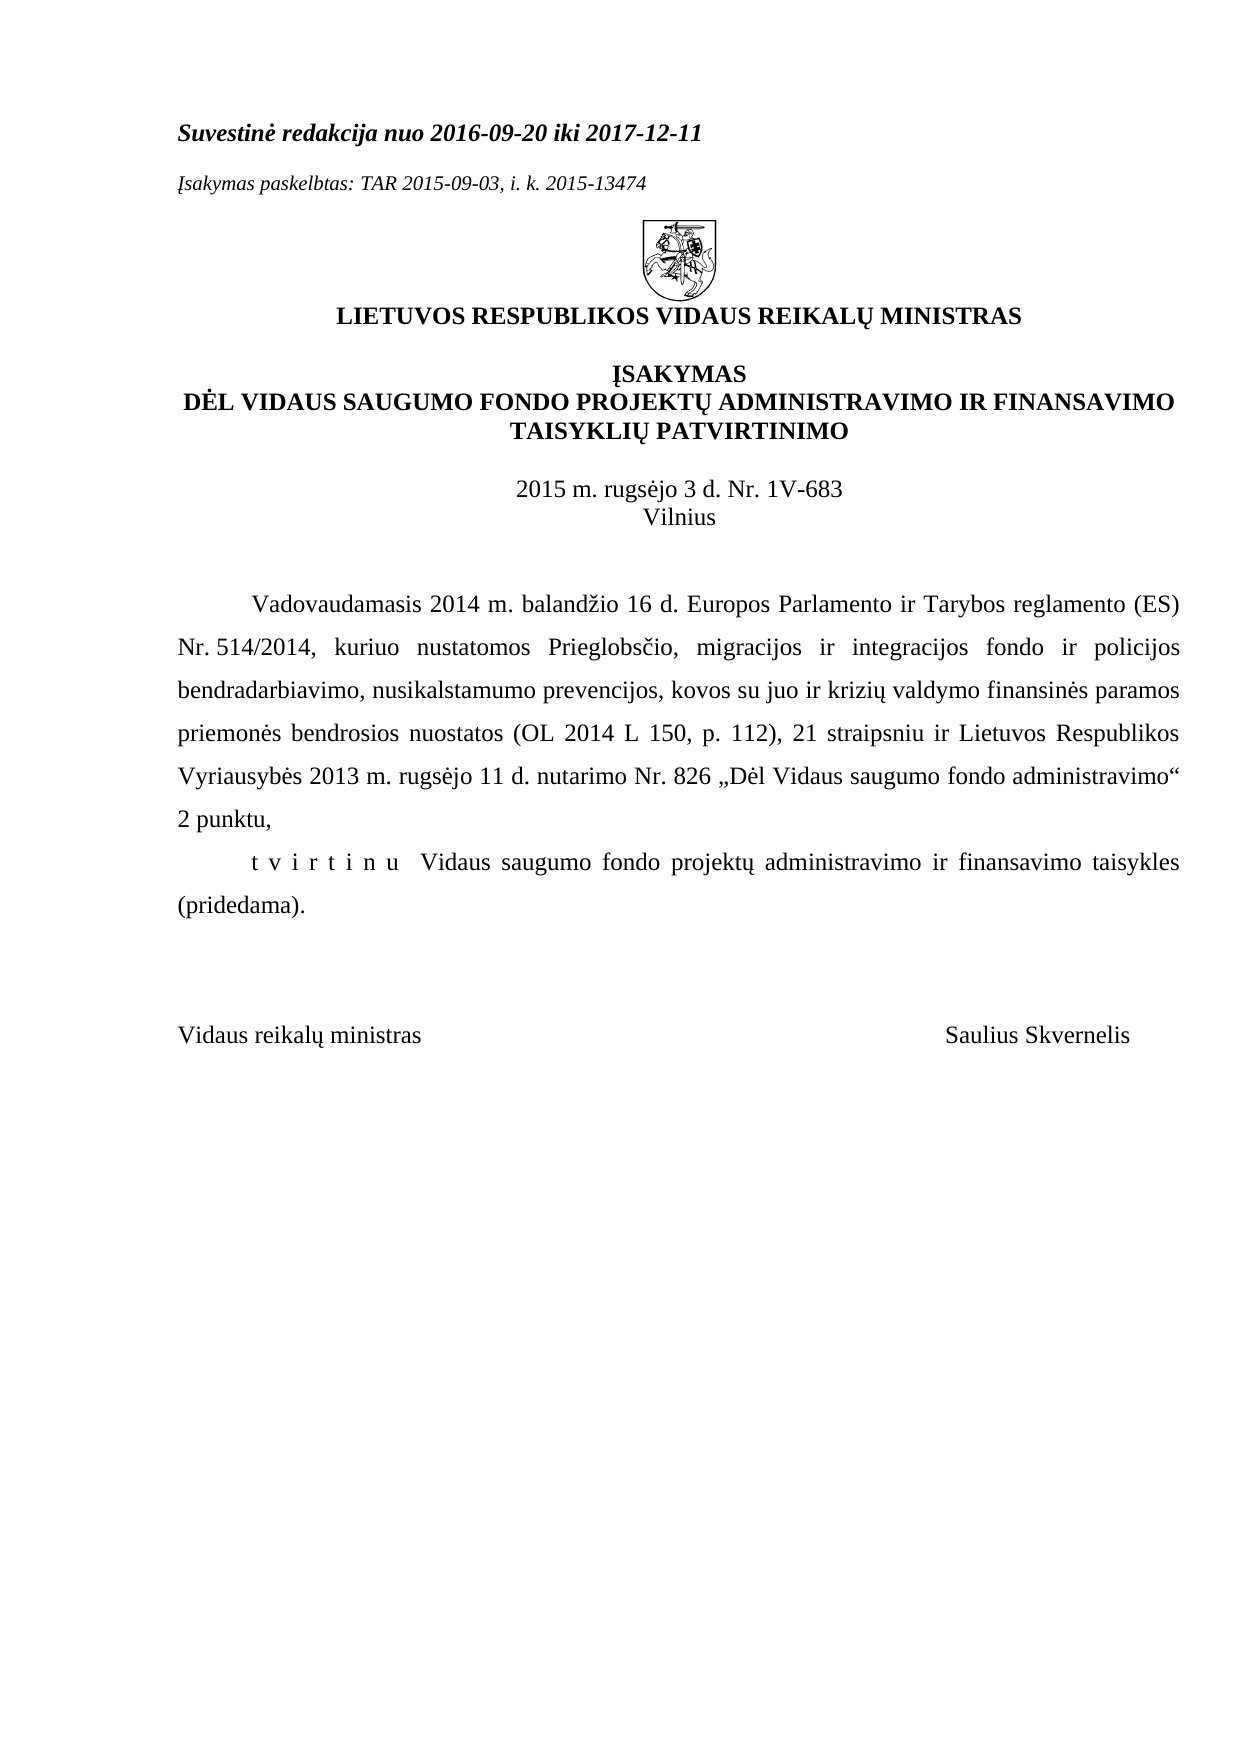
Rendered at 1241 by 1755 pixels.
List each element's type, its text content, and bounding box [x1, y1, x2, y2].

text 2015 m. rugsėjo 3 d. Nr. 1V-683 [177, 474, 1181, 502]
text Vadovaudamasis 2014 m. balandžio 16 d. Europos Parlamento ir Tarybos reglamento (ES) Nr. 514/2014, kuriuo nustatomos Prieglobsčio, migracijos ir integracijos fondo ir policijos bendradarbiavimo, nusikalstamumo prevencijos, kovos su juo ir krizių valdymo finansinės paramos priemonės bendrosios nuostatos (OL 2014 L 150, p. 112), 21 straipsniu ir Lietuvos Respublikos Vyriausybės 2013 m. rugsėjo 11 d. nutarimo Nr. 826 „Dėl Vidaus saugumo fondo administravimo“ 2 punktu, [177, 589, 1181, 833]
text Vidaus reikalų ministras Saulius Skvernelis [177, 1020, 1181, 1049]
text DĖL VIDAUS SAUGUMO FONDO PROJEKTŲ ADMINISTRAVIMO IR FINANSAVIMO TAISYKLIŲ PATVIRTINIMO [177, 387, 1181, 445]
text Įsakymas paskelbtas: TAR 2015-09-03, i. k. 2015-13474 [177, 171, 1181, 195]
text Vilnius [177, 502, 1181, 531]
text Suvestinė redakcija nuo 2016-09-20 iki 2017-12-11 [177, 118, 1181, 147]
text ĮSAKYMAS [177, 359, 1181, 387]
text LIETUVOS RESPUBLIKOS VIDAUS REIKALŲ MINISTRAS [177, 301, 1181, 330]
text t v i r t i n u Vidaus saugumo fondo projektų administravimo ir finansavimo taisykles (pridedama). [177, 847, 1181, 919]
